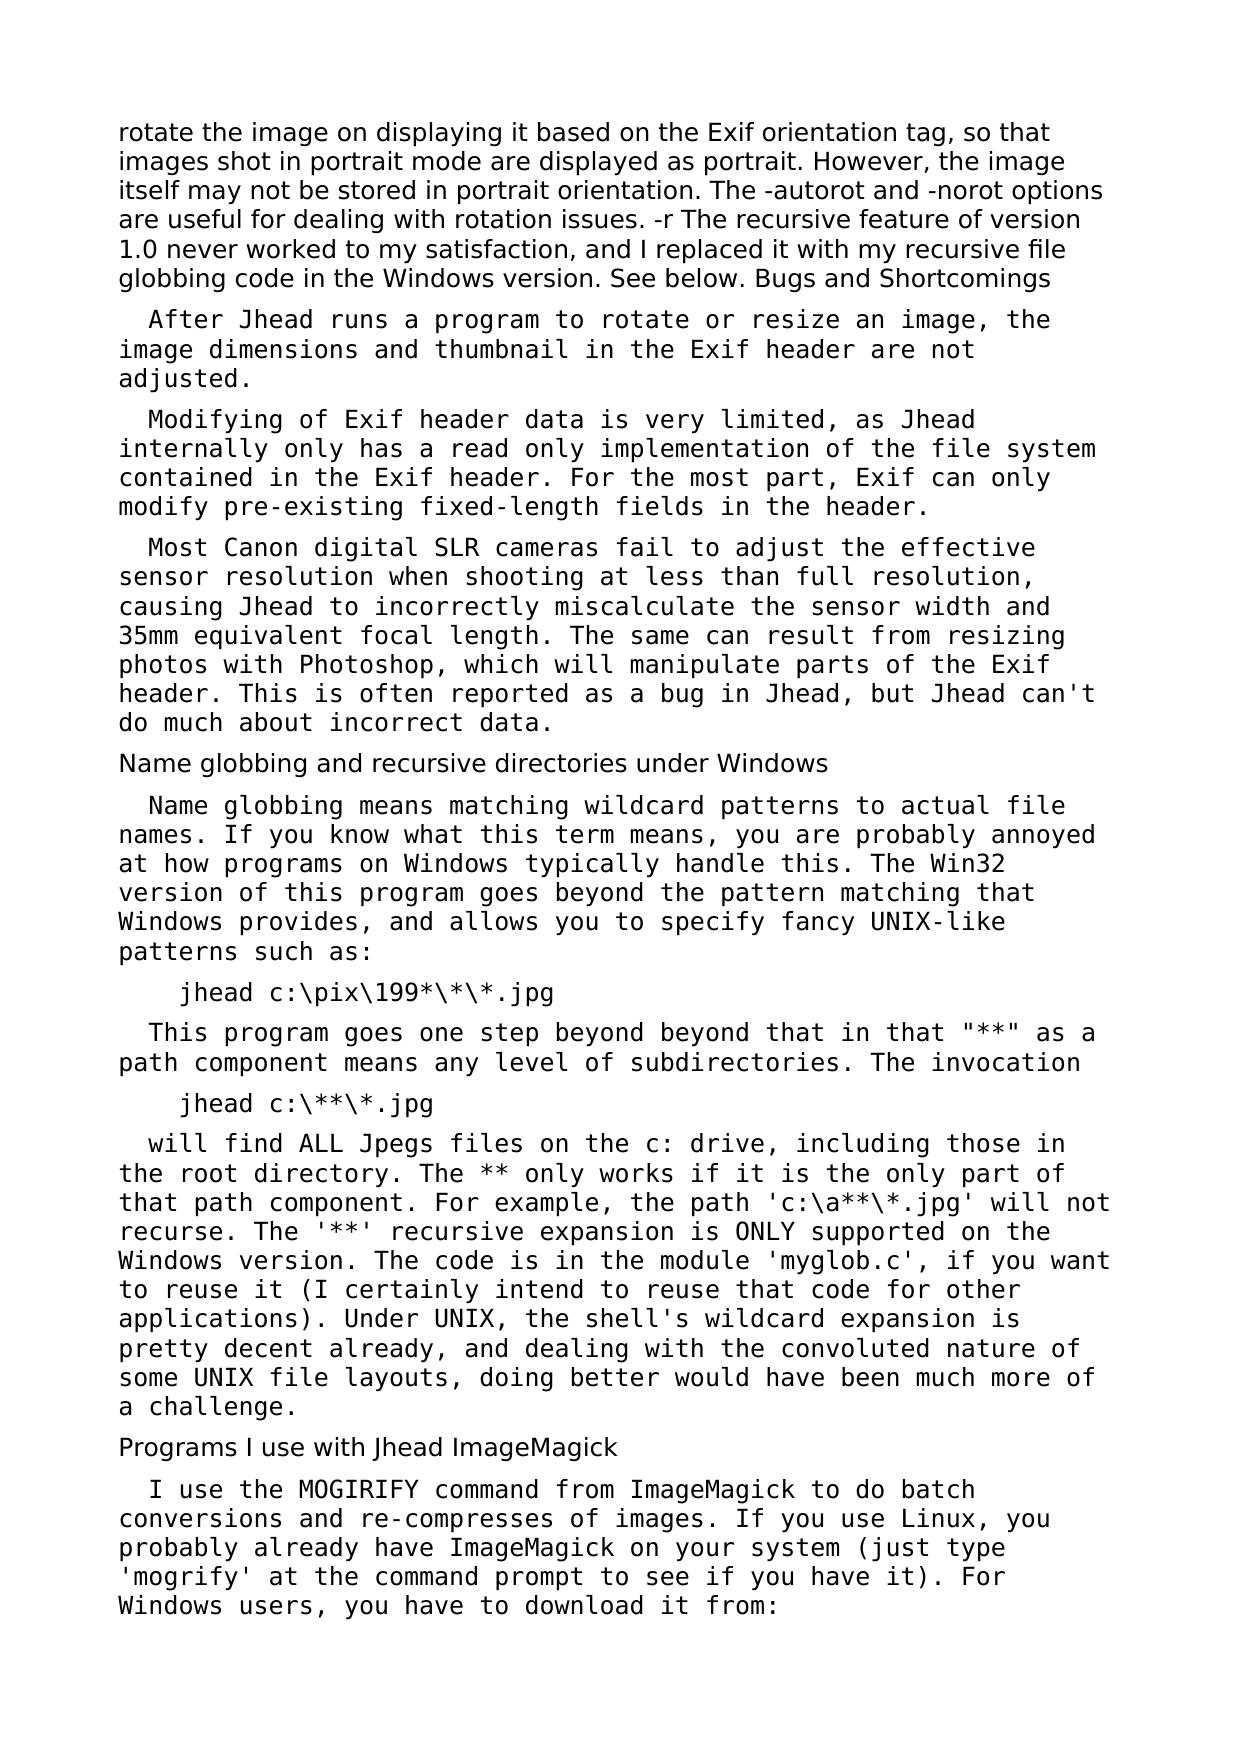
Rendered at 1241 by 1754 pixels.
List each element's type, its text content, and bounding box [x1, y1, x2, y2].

text Name globbing means matching wildcard patterns to actual file names. If you know what this term means, you are probably annoyed at how programs on Windows typically handle this. The Win32 version of this program goes beyond the pattern matching that Windows provides, and allows you to specify fancy UNIX-like patterns such as: [118, 791, 1122, 966]
text I use the MOGIRIFY command from ImageMagick to do batch conversions and re-compresses of images. If you use Linux, you probably already have ImageMagick on your system (just type 'mogrify' at the command prompt to see if you have it). For Windows users, you have to download it from: [118, 1475, 1122, 1621]
text will find ALL Jpegs files on the c: drive, including those in the root directory. The ** only works if it is the only part of that path component. For example, the path 'c:\a**\*.jpg' will not recurse. The '**' recursive expansion is ONLY supported on the Windows version. The code is in the module 'myglob.c', if you want to reuse it (I certainly intend to reuse that code for other applications). Under UNIX, the shell's wildcard expansion is pretty decent already, and dealing with the convoluted nature of some UNIX file layouts, doing better would have been much more of a challenge. [118, 1130, 1122, 1421]
text jhead c:\pix\199*\*\*.jpg [118, 978, 1122, 1007]
text Modifying of Exif header data is very limited, as Jhead internally only has a read only implementation of the file system contained in the Exif header. For the most part, Exif can only modify pre-existing fixed-length fields in the header. [118, 405, 1122, 522]
text jhead c:\**\*.jpg [118, 1089, 1122, 1118]
text This program goes one step beyond beyond that in that "**" as a path component means any level of subdirectories. The invocation [118, 1019, 1122, 1077]
text Most Canon digital SLR cameras fail to adjust the effective sensor resolution when shooting at less than full resolution, causing Jhead to incorrectly miscalculate the sensor width and 35mm equivalent focal length. The same can result from resizing photos with Photoshop, which will manipulate parts of the Exif header. This is often reported as a bug in Jhead, but Jhead can't do much about incorrect data. [118, 533, 1122, 737]
text Programs I use with Jhead ImageMagick [118, 1433, 1122, 1462]
text rotate the image on displaying it based on the Exif orientation tag, so that images shot in portrait mode are displayed as portrait. However, the image itself may not be stored in portrait orientation. The -autorot and -norot options are useful for dealing with rotation issues. -r The recursive feature of version 1.0 never worked to my satisfaction, and I replaced it with my recursive file globbing code in the Windows version. See below. Bugs and Shortcomings [118, 118, 1122, 293]
text Name globbing and recursive directories under Windows [118, 749, 1122, 778]
text After Jhead runs a program to rotate or resize an image, the image dimensions and thumbnail in the Exif header are not adjusted. [118, 306, 1122, 393]
